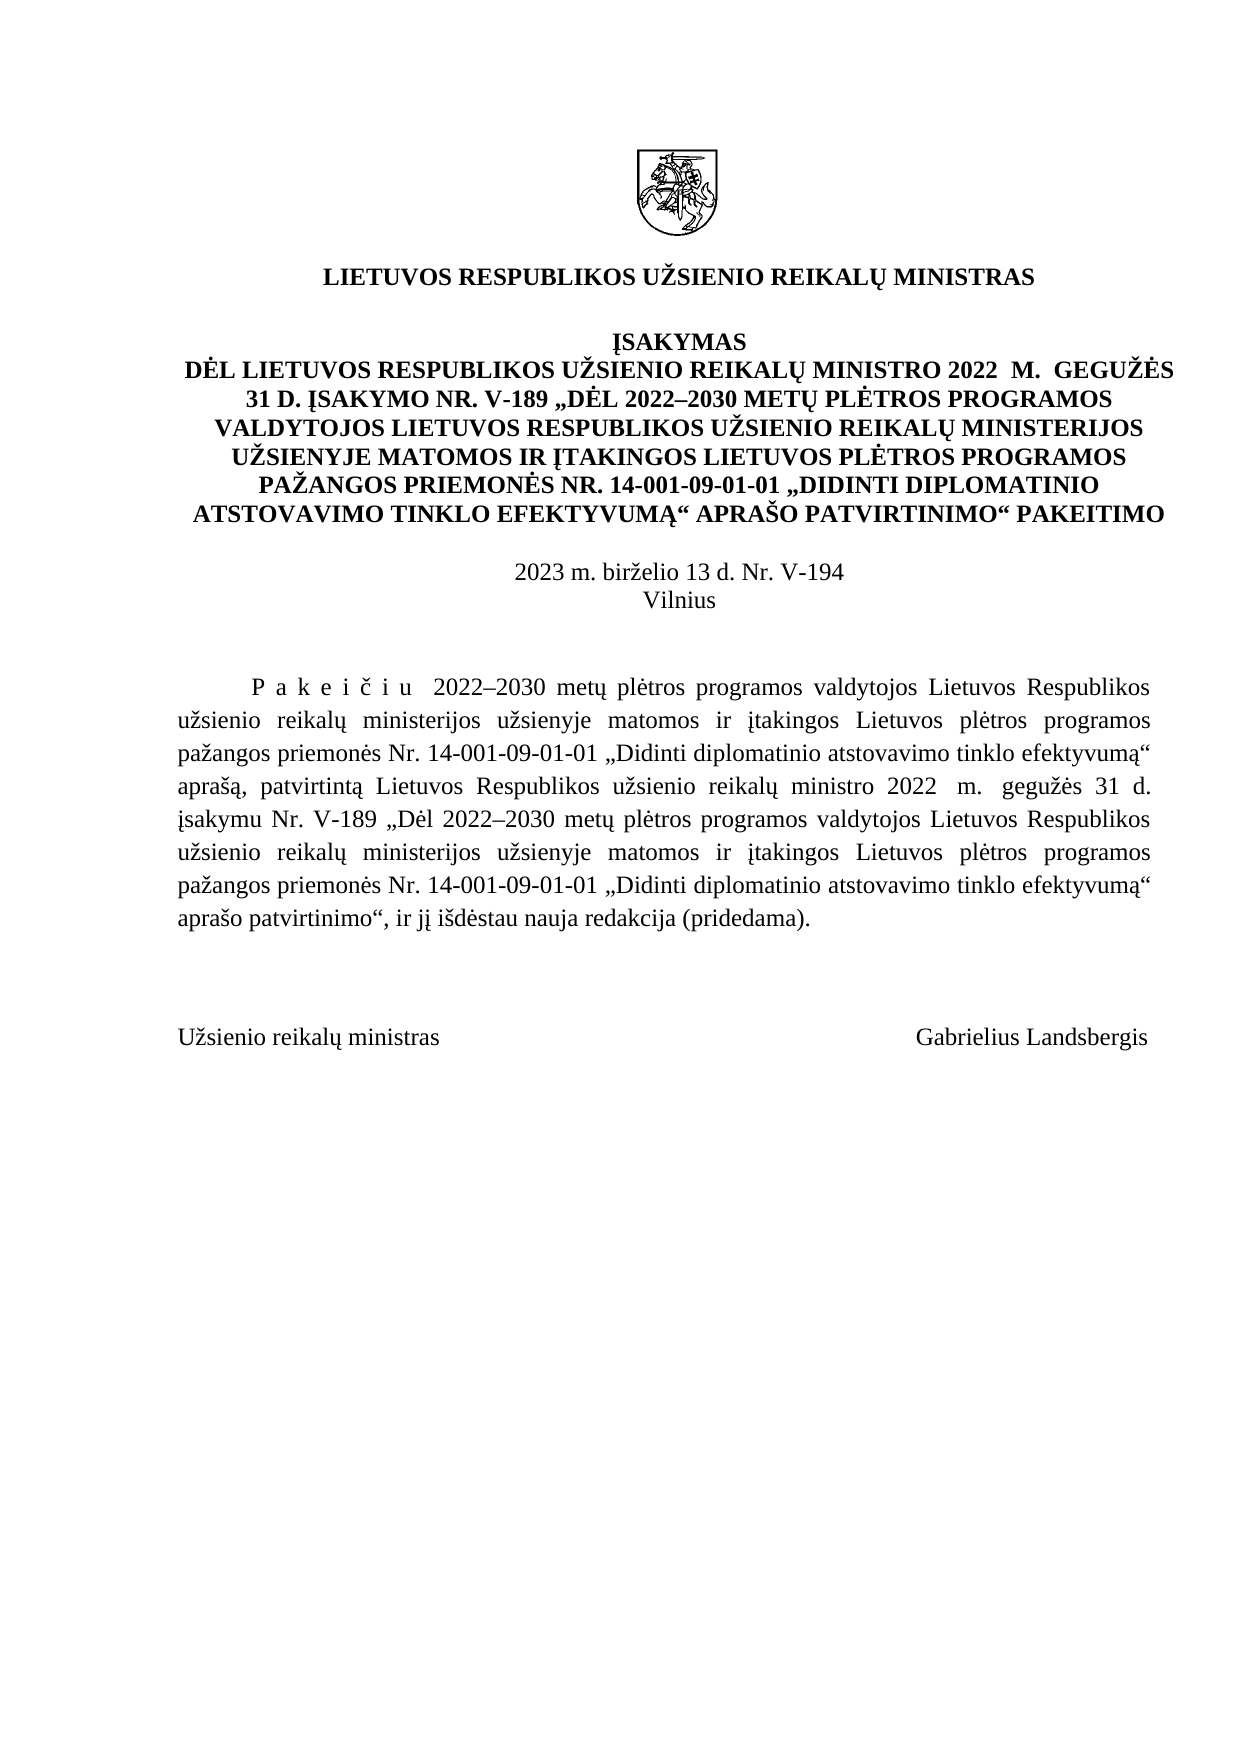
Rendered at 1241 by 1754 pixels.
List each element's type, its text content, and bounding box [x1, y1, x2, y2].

text P a k e i č i u 2022–2030 metų plėtros programos valdytojos Lietuvos Respublikos užsienio reikalų ministerijos užsienyje matomos ir įtakingos Lietuvos plėtros programos pažangos priemonės Nr. 14-001-09-01-01 „Didinti diplomatinio atstovavimo tinklo efektyvumą“ aprašą, patvirtintą Lietuvos Respublikos užsienio reikalų ministro 2022 m. gegužės 31 d. įsakymu Nr. V-189 „Dėl 2022–2030 metų plėtros programos valdytojos Lietuvos Respublikos užsienio reikalų ministerijos užsienyje matomos ir įtakingos Lietuvos plėtros programos pažangos priemonės Nr. 14-001-09-01-01 „Didinti diplomatinio atstovavimo tinklo efektyvumą“ aprašo patvirtinimo“, ir jį išdėstau nauja redakcija (pridedama). [177, 672, 1152, 932]
text DĖL LIETUVOS RESPUBLIKOS UŽSIENIO REIKALŲ MINISTRO 2022 M. GEGUŽĖS 31 D. ĮSAKYMO NR. V-189 „DĖL 2022–2030 METŲ PLĖTROS PROGRAMOS VALDYTOJOS LIETUVOS RESPUBLIKOS UŽSIENIO REIKALŲ MINISTERIJOS UŽSIENYJE MATOMOS IR ĮTAKINGOS LIETUVOS PLĖTROS PROGRAMOS PAŽANGOS PRIEMONĖS NR. 14-001-09-01-01 „DIDINTI DIPLOMATINIO ATSTOVAVIMO TINKLO EFEKTYVUMĄ“ APRAŠO PATVIRTINIMO“ PAKEITIMO [177, 356, 1181, 528]
text 2023 m. birželio 13 d. Nr. V-194 [177, 557, 1181, 586]
text ĮSAKYMAS [177, 327, 1181, 356]
text Užsienio reikalų ministras Gabrielius Landsbergis [177, 1022, 1181, 1051]
text Vilnius [177, 586, 1181, 614]
text LIETUVOS RESPUBLIKOS UŽSIENIO REIKALŲ MINISTRAS [177, 262, 1181, 291]
